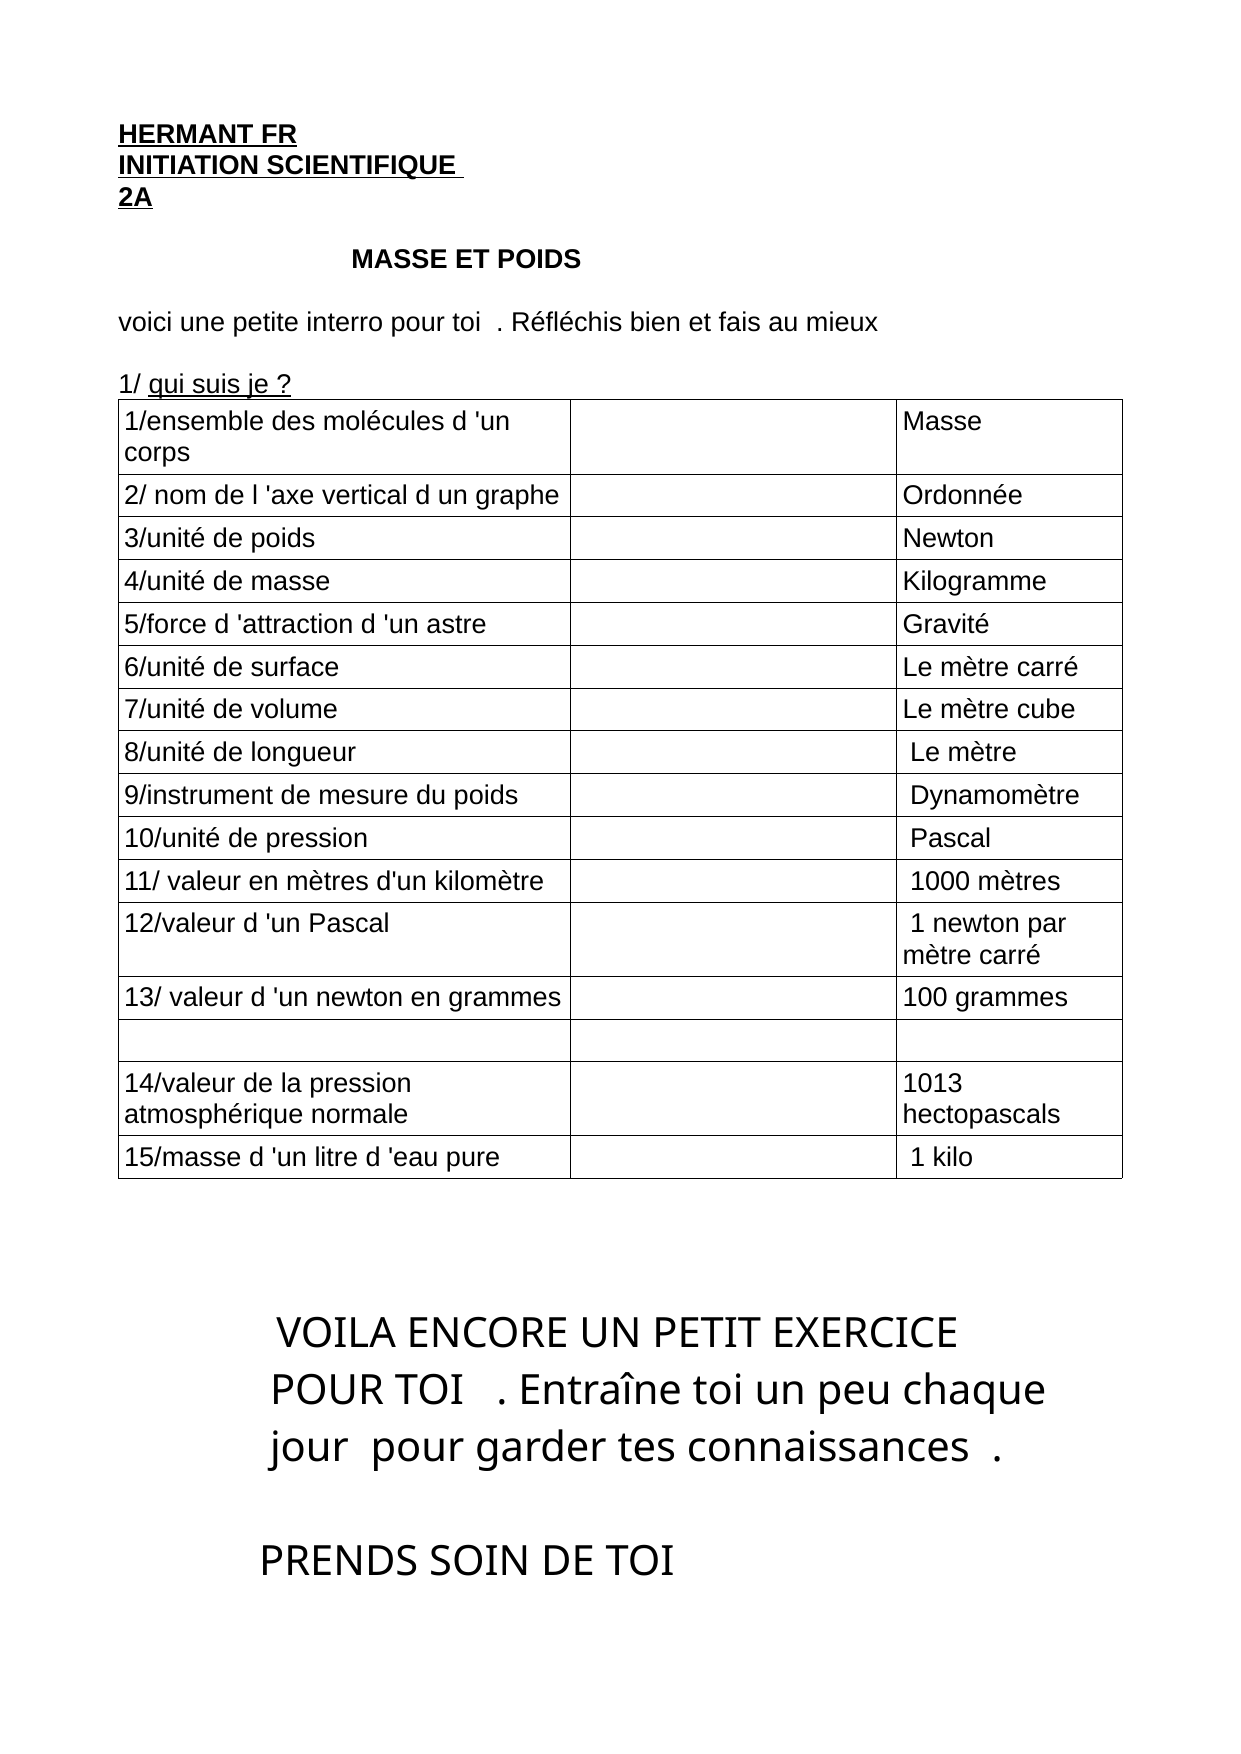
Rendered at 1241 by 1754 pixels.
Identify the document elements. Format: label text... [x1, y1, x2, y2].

table_cell 9/instrument de mesure du poids [119, 774, 570, 816]
table_cell Kilogramme [897, 560, 1122, 602]
table_cell 8/unité de longueur [119, 731, 570, 773]
table_cell 1013 hectopascals [897, 1062, 1122, 1135]
table_cell 15/masse d 'un litre d 'eau pure [119, 1136, 570, 1178]
table_cell Dynamomètre [897, 774, 1122, 816]
table_cell [571, 860, 896, 902]
table_cell 1 newton par mètre carré [897, 903, 1122, 976]
text VOILA ENCORE UN PETIT EXERCICE [118, 1303, 1122, 1360]
table_cell Le mètre carré [897, 646, 1122, 687]
table_cell Newton [897, 517, 1122, 559]
table_cell 14/valeur de la pression atmosphérique normale [119, 1062, 570, 1135]
text HERMANT FR [118, 118, 1122, 149]
text voici une petite interro pour toi . Réfléchis bien et fais au mieux [118, 306, 1122, 337]
table_cell [571, 1062, 896, 1135]
text jour pour garder tes connaissances . [118, 1417, 1122, 1473]
table_cell 5/force d 'attraction d 'un astre [119, 603, 570, 645]
table_cell [571, 817, 896, 859]
table_cell 13/ valeur d 'un newton en grammes [119, 977, 570, 1018]
table_cell Le mètre cube [897, 689, 1122, 730]
text MASSE ET POIDS [118, 243, 1122, 274]
table_cell [571, 903, 896, 976]
table_header Masse [897, 400, 1122, 473]
table_cell Ordonnée [897, 475, 1122, 516]
table_cell 10/unité de pression [119, 817, 570, 859]
table_cell [571, 689, 896, 730]
table_cell [571, 1136, 896, 1178]
table_cell 6/unité de surface [119, 646, 570, 687]
table_cell [571, 560, 896, 602]
table_cell Pascal [897, 817, 1122, 859]
table_cell 3/unité de poids [119, 517, 570, 559]
text INITIATION SCIENTIFIQUE [118, 149, 1122, 181]
table_cell 2/ nom de l 'axe vertical d un graphe [119, 475, 570, 516]
table_cell 1000 mètres [897, 860, 1122, 902]
table_cell 12/valeur d 'un Pascal [119, 903, 570, 976]
table_cell 1 kilo [897, 1136, 1122, 1178]
table_cell 11/ valeur en mètres d'un kilomètre [119, 860, 570, 902]
table_cell 7/unité de volume [119, 689, 570, 730]
table_cell 100 grammes [897, 977, 1122, 1018]
table_cell [571, 774, 896, 816]
table_header [571, 400, 896, 473]
text 1/ qui suis je ? [118, 368, 1122, 399]
table_cell [571, 475, 896, 516]
table_cell [119, 1020, 570, 1061]
text POUR TOI . Entraîne toi un peu chaque [118, 1360, 1122, 1417]
table_cell [571, 1020, 896, 1061]
table_cell 4/unité de masse [119, 560, 570, 602]
table_cell [571, 603, 896, 645]
table_cell [571, 977, 896, 1018]
text 2A [118, 181, 1122, 212]
table_cell [897, 1020, 1122, 1061]
table_cell [571, 517, 896, 559]
table_cell Gravité [897, 603, 1122, 645]
table_cell [571, 731, 896, 773]
text PRENDS SOIN DE TOI [118, 1530, 1122, 1587]
table_cell Le mètre [897, 731, 1122, 773]
table_cell [571, 646, 896, 687]
table_header 1/ensemble des molécules d 'un corps [119, 400, 570, 473]
